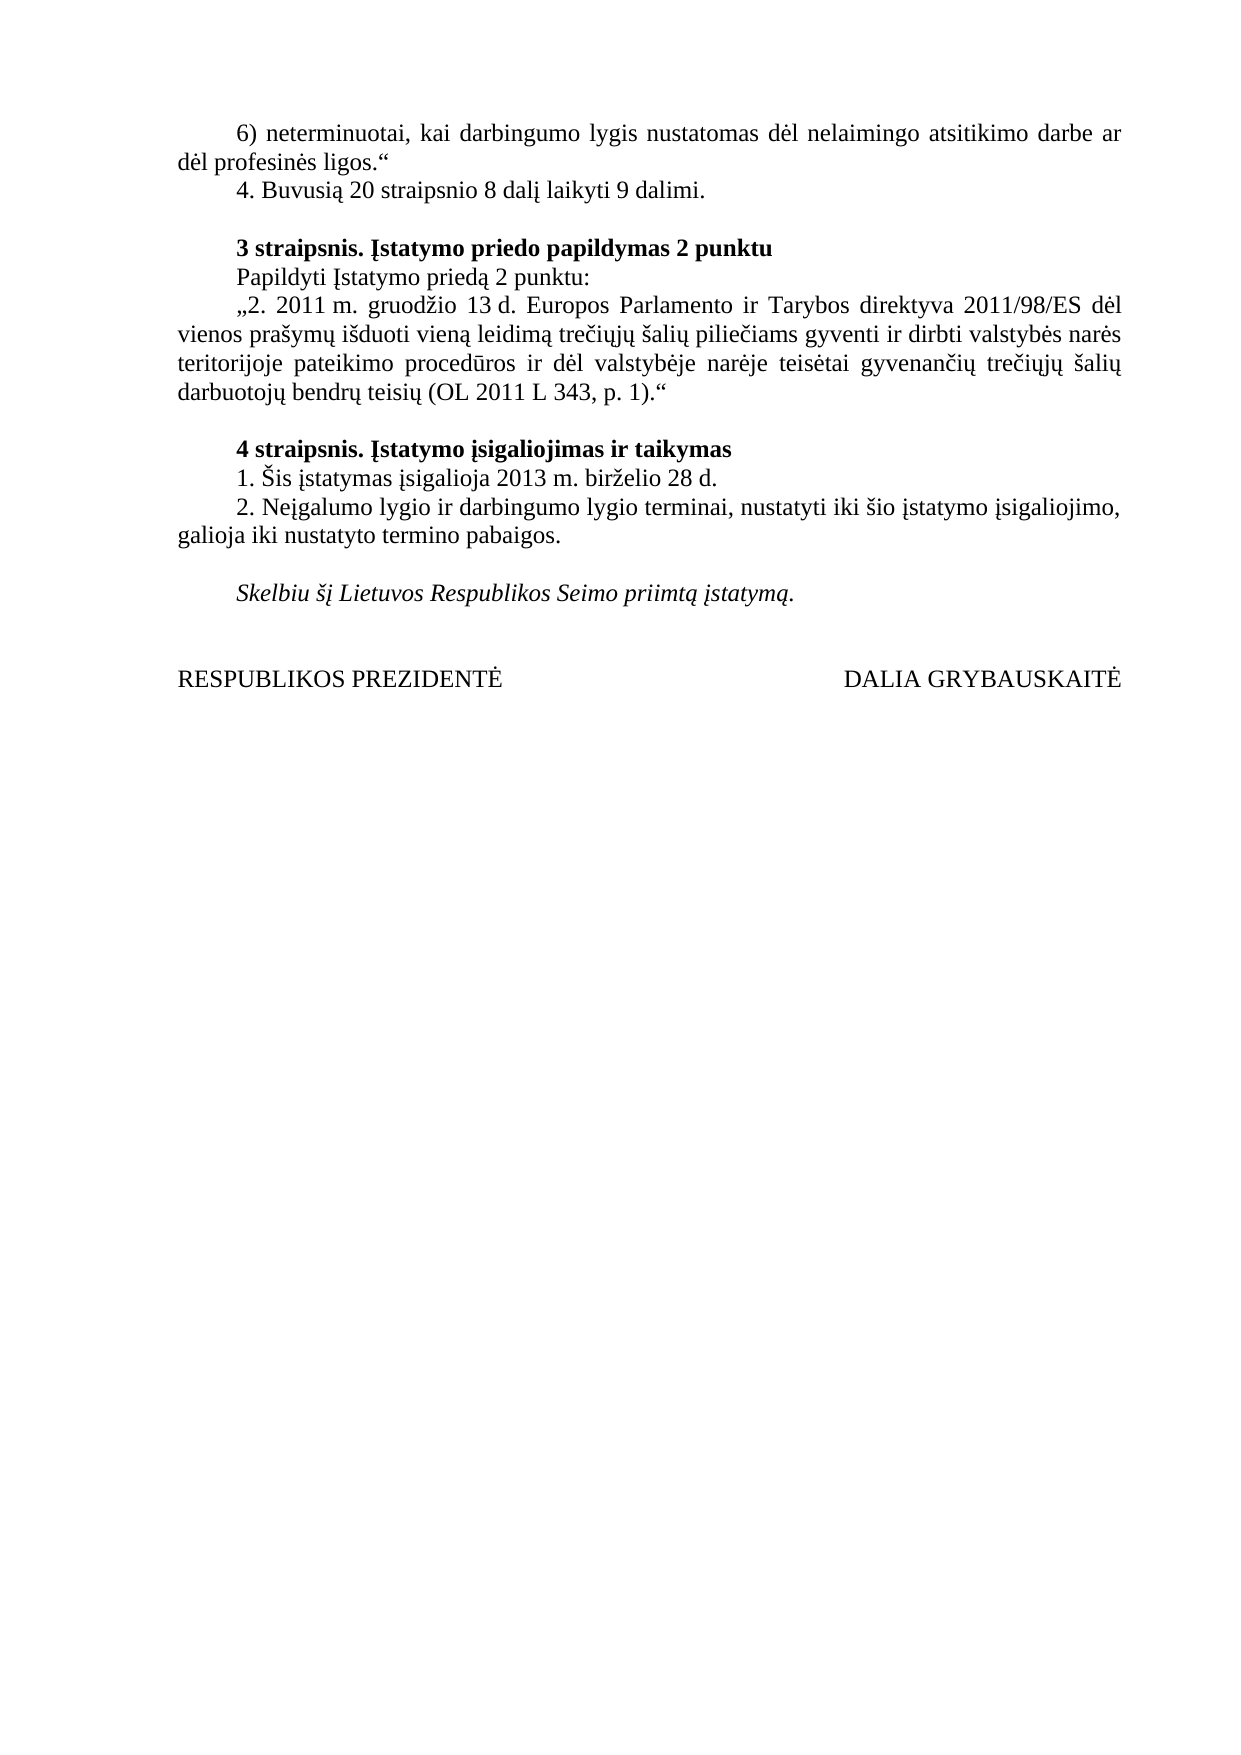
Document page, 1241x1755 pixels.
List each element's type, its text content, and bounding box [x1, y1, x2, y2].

text 6) neterminuotai, kai darbingumo lygis nustatomas dėl nelaimingo atsitikimo darbe ar dėl profesinės ligos.“ [177, 118, 1122, 176]
text Papildyti Įstatymo priedą 2 punktu: [177, 262, 1122, 291]
text RESPUBLIKOS PREZIDENTĖ DALIA GRYBAUSKAITĖ [177, 664, 1122, 693]
text 4. Buvusią 20 straipsnio 8 dalį laikyti 9 dalimi. [177, 176, 1122, 204]
text 2. Neįgalumo lygio ir darbingumo lygio terminai, nustatyti iki šio įstatymo įsigaliojimo, galioja iki nustatyto termino pabaigos. [177, 492, 1122, 549]
text Skelbiu šį Lietuvos Respublikos Seimo priimtą įstatymą. [177, 578, 1122, 607]
text „2. 2011 m. gruodžio 13 d. Europos Parlamento ir Tarybos direktyva 2011/98/ES dėl vienos prašymų išduoti vieną leidimą trečiųjų šalių piliečiams gyventi ir dirbti valstybės narės teritorijoje pateikimo procedūros ir dėl valstybėje narėje teisėtai gyvenančių trečiųjų šalių darbuotojų bendrų teisių (OL 2011 L 343, p. 1).“ [177, 291, 1122, 406]
text 1. Šis įstatymas įsigalioja 2013 m. birželio 28 d. [177, 463, 1122, 492]
text 4 straipsnis. Įstatymo įsigaliojimas ir taikymas [177, 434, 1122, 463]
text 3 straipsnis. Įstatymo priedo papildymas 2 punktu [177, 233, 1122, 262]
